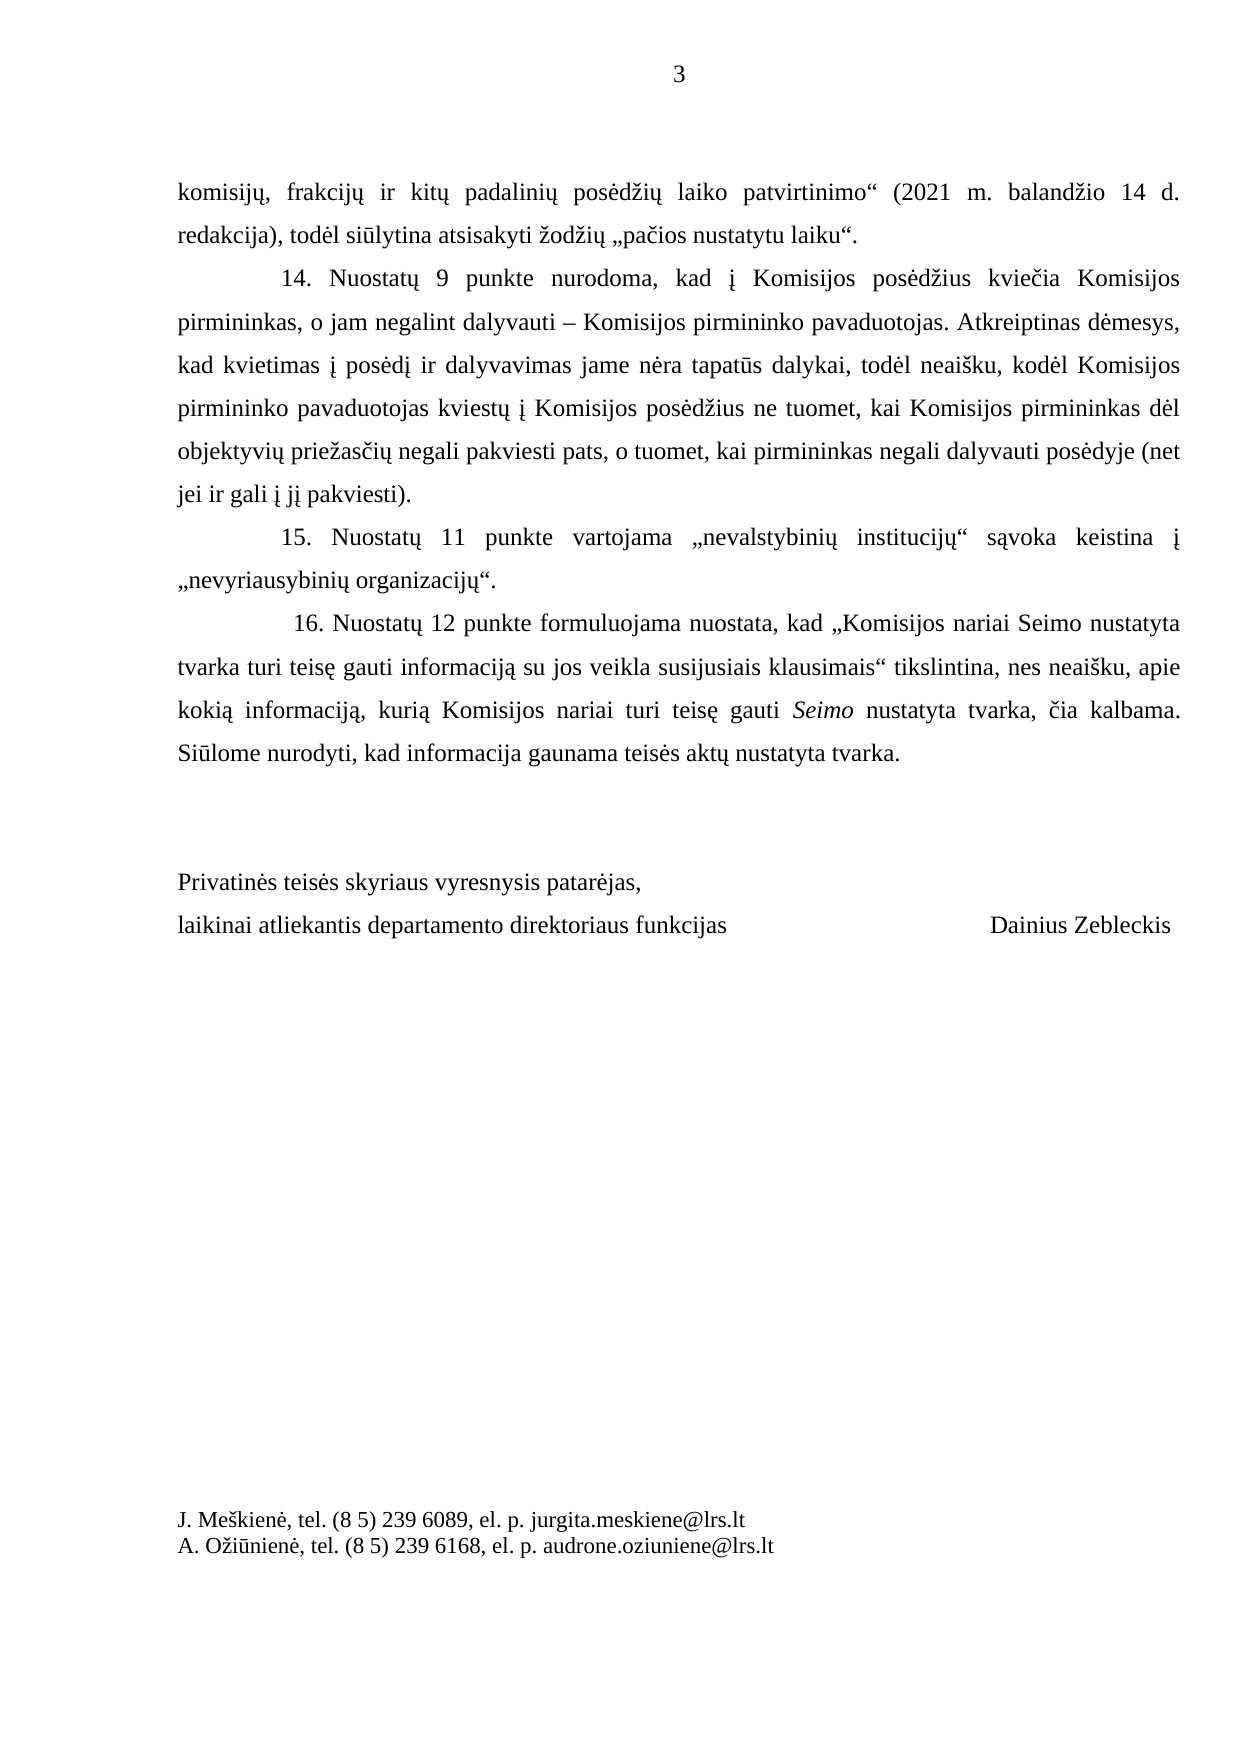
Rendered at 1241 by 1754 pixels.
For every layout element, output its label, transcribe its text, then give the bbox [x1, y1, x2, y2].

text J. Meškienė, tel. (8 5) 239 6089, el. p. jurgita.meskiene@lrs.lt [177, 1506, 1181, 1532]
text A. Ožiūnienė, tel. (8 5) 239 6168, el. p. audrone.oziuniene@lrs.lt [177, 1532, 1181, 1559]
text 15. Nuostatų 11 punkte vartojama „nevalstybinių institucijų“ sąvoka keistina į „nevyriausybinių organizacijų“. [177, 522, 1181, 594]
text komisijų, frakcijų ir kitų padalinių posėdžių laiko patvirtinimo“ (2021 m. balandžio 14 d. redakcija), todėl siūlytina atsisakyti žodžių „pačios nustatytu laiku“. [177, 177, 1181, 249]
text 14. Nuostatų 9 punkte nurodoma, kad į Komisijos posėdžius kviečia Komisijos pirmininkas, o jam negalint dalyvauti – Komisijos pirmininko pavaduotojas. Atkreiptinas dėmesys, kad kvietimas į posėdį ir dalyvavimas jame nėra tapatūs dalykai, todėl neaišku, kodėl Komisijos pirmininko pavaduotojas kviestų į Komisijos posėdžius ne tuomet, kai Komisijos pirmininkas dėl objektyvių priežasčių negali pakviesti pats, o tuomet, kai pirmininkas negali dalyvauti posėdyje (net jei ir gali į jį pakviesti). [177, 263, 1181, 508]
text laikinai atliekantis departamento direktoriaus funkcijas Dainius Zebleckis [177, 910, 1181, 939]
text 16. Nuostatų 12 punkte formuluojama nuostata, kad „Komisijos nariai Seimo nustatyta tvarka turi teisę gauti informaciją su jos veikla susijusiais klausimais“ tikslintina, nes neaišku, apie kokią informaciją, kurią Komisijos nariai turi teisę gauti Seimo nustatyta tvarka, čia kalbama. Siūlome nurodyti, kad informacija gaunama teisės aktų nustatyta tvarka. [177, 608, 1181, 767]
text Privatinės teisės skyriaus vyresnysis patarėjas, [177, 867, 1181, 896]
